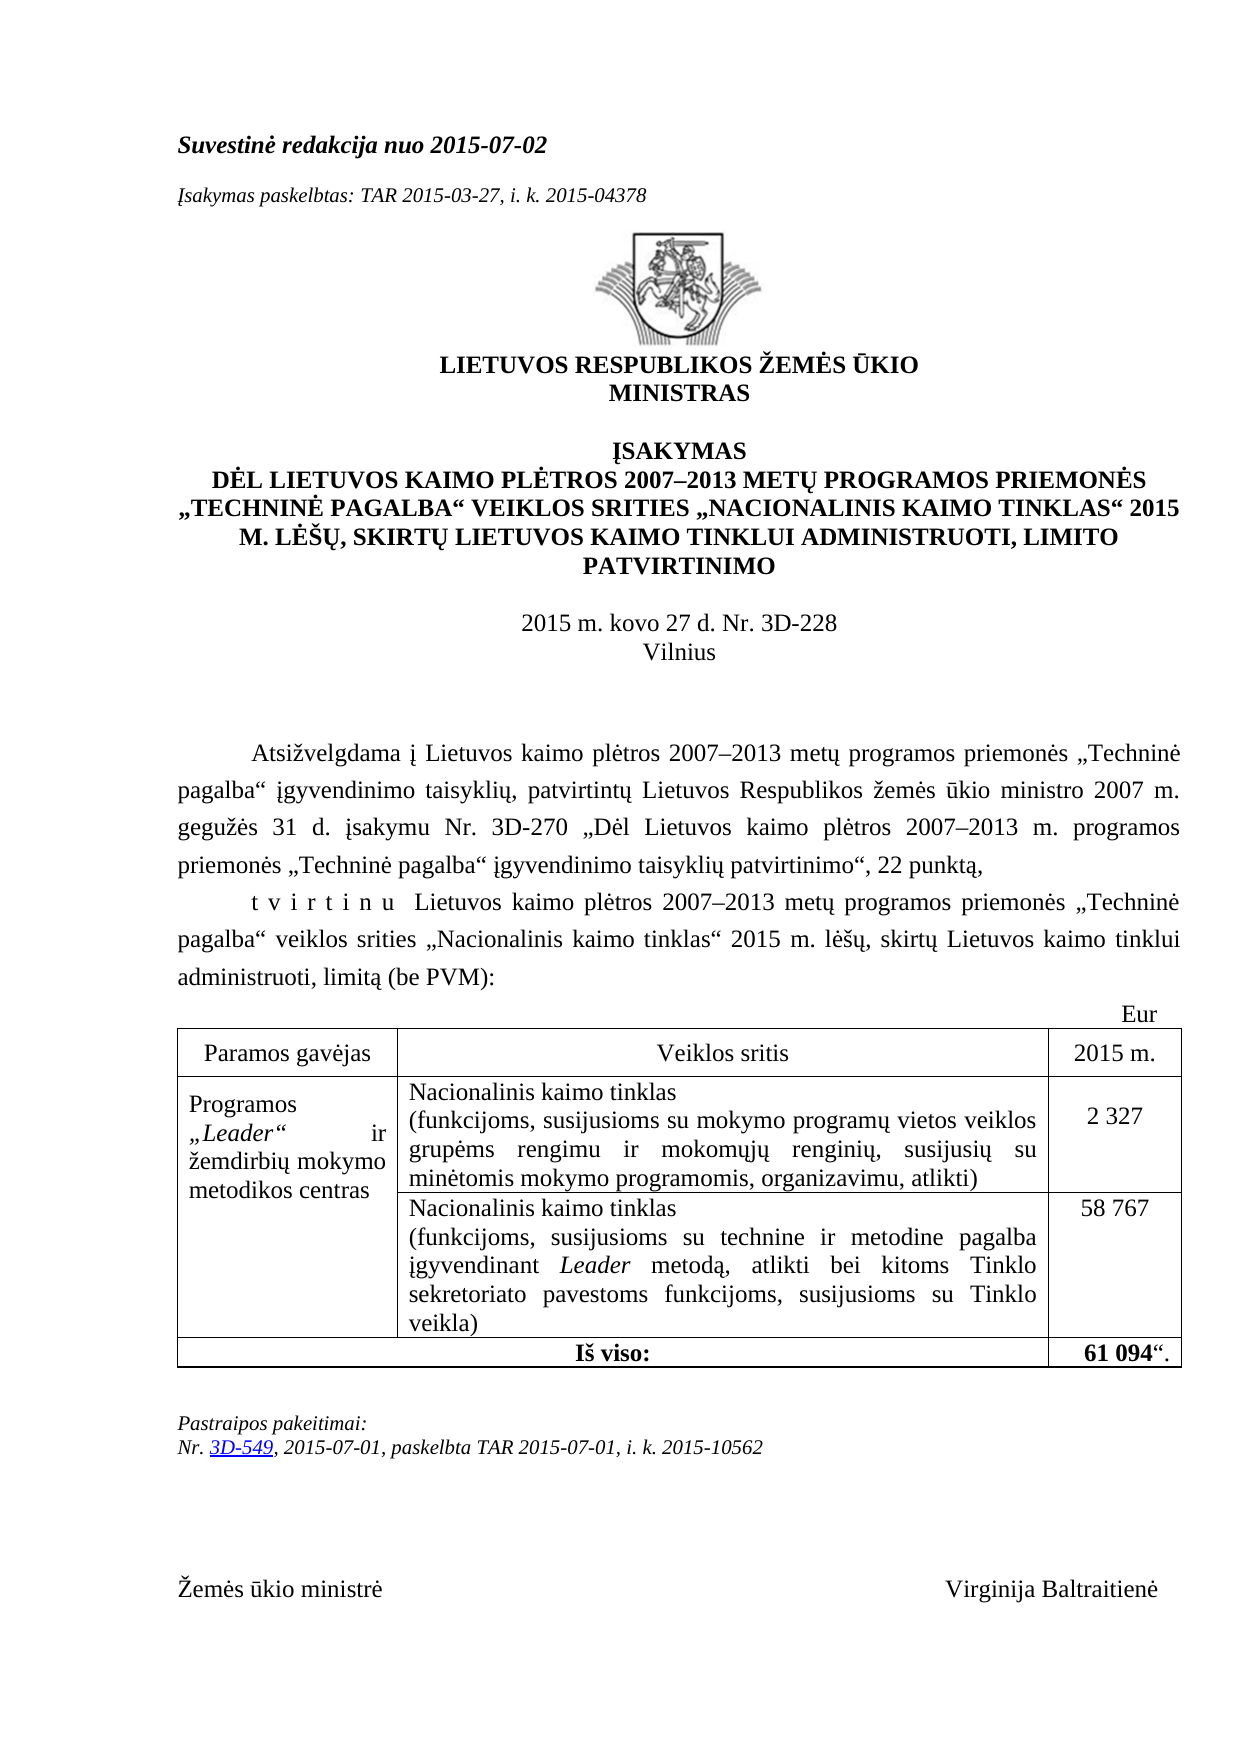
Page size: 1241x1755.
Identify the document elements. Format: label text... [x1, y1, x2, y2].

table_cell 2 327 [1049, 1077, 1181, 1192]
text Įsakymas paskelbtas: TAR 2015-03-27, i. k. 2015-04378 [177, 183, 1181, 207]
text Suvestinė redakcija nuo 2015-07-02 [177, 130, 1181, 159]
text MINISTRAS [177, 378, 1181, 407]
table_cell Nacionalinis kaimo tinklas (funkcijoms, susijusioms su technine ir metodine pagalba įgyvendinant Leader metodą, atlikti bei kitoms Tinklo sekretoriato pavestoms funkcijoms, susijusioms su Tinklo veikla) [398, 1193, 1048, 1337]
table_cell Programos „Leader“ ir žemdirbių mokymo metodikos centras [178, 1077, 397, 1337]
text ĮSAKYMAS [177, 436, 1181, 465]
table_cell Iš viso: [178, 1338, 1048, 1366]
text 2015 m. kovo 27 d. Nr. 3D-228 [177, 608, 1181, 637]
table_cell 61 094“. [1049, 1338, 1181, 1366]
text Atsižvelgdama į Lietuvos kaimo plėtros 2007–2013 metų programos priemonės „Techninė pagalba“ įgyvendinimo taisyklių, patvirtintų Lietuvos Respublikos žemės ūkio ministro 2007 m. gegužės 31 d. įsakymu Nr. 3D-270 „Dėl Lietuvos kaimo plėtros 2007–2013 m. programos priemonės „Techninė pagalba“ įgyvendinimo taisyklių patvirtinimo“, 22 punktą, [177, 738, 1181, 878]
table_header Veiklos sritis [398, 1029, 1048, 1076]
text Nr. 3D-549, 2015-07-01, paskelbta TAR 2015-07-01, i. k. 2015-10562 [177, 1435, 1181, 1459]
text Žemės ūkio ministrė Virginija Baltraitienė [177, 1574, 1181, 1602]
text t v i r t i n u Lietuvos kaimo plėtros 2007–2013 metų programos priemonės „Techninė pagalba“ veiklos srities „Nacionalinis kaimo tinklas“ 2015 m. lėšų, skirtų Lietuvos kaimo tinklui administruoti, limitą (be PVM): [177, 887, 1181, 990]
table_header 2015 m. [1049, 1029, 1181, 1076]
text Eur [177, 999, 1181, 1028]
table_header Paramos gavėjas [178, 1029, 397, 1076]
text LIETUVOS RESPUBLIKOS ŽEMĖS ŪKIO [177, 350, 1181, 378]
text Pastraipos pakeitimai: [177, 1411, 1181, 1435]
table_cell 58 767 [1049, 1193, 1181, 1337]
text DĖL LIETUVOS KAIMO PLĖTROS 2007–2013 METŲ PROGRAMOS PRIEMONĖS „TECHNINĖ PAGALBA“ VEIKLOS SRITIES „NACIONALINIS KAIMO TINKLAS“ 2015 M. LĖŠŲ, SKIRTŲ lIETUVOS KAIMO TINKLUI ADMINISTRUOTI, LIMITO PATVIRTINIMO [177, 465, 1181, 580]
text Vilnius [177, 637, 1181, 666]
table_cell Nacionalinis kaimo tinklas (funkcijoms, susijusioms su mokymo programų vietos veiklos grupėms rengimu ir mokomųjų renginių, susijusių su minėtomis mokymo programomis, organizavimu, atlikti) [398, 1077, 1048, 1192]
